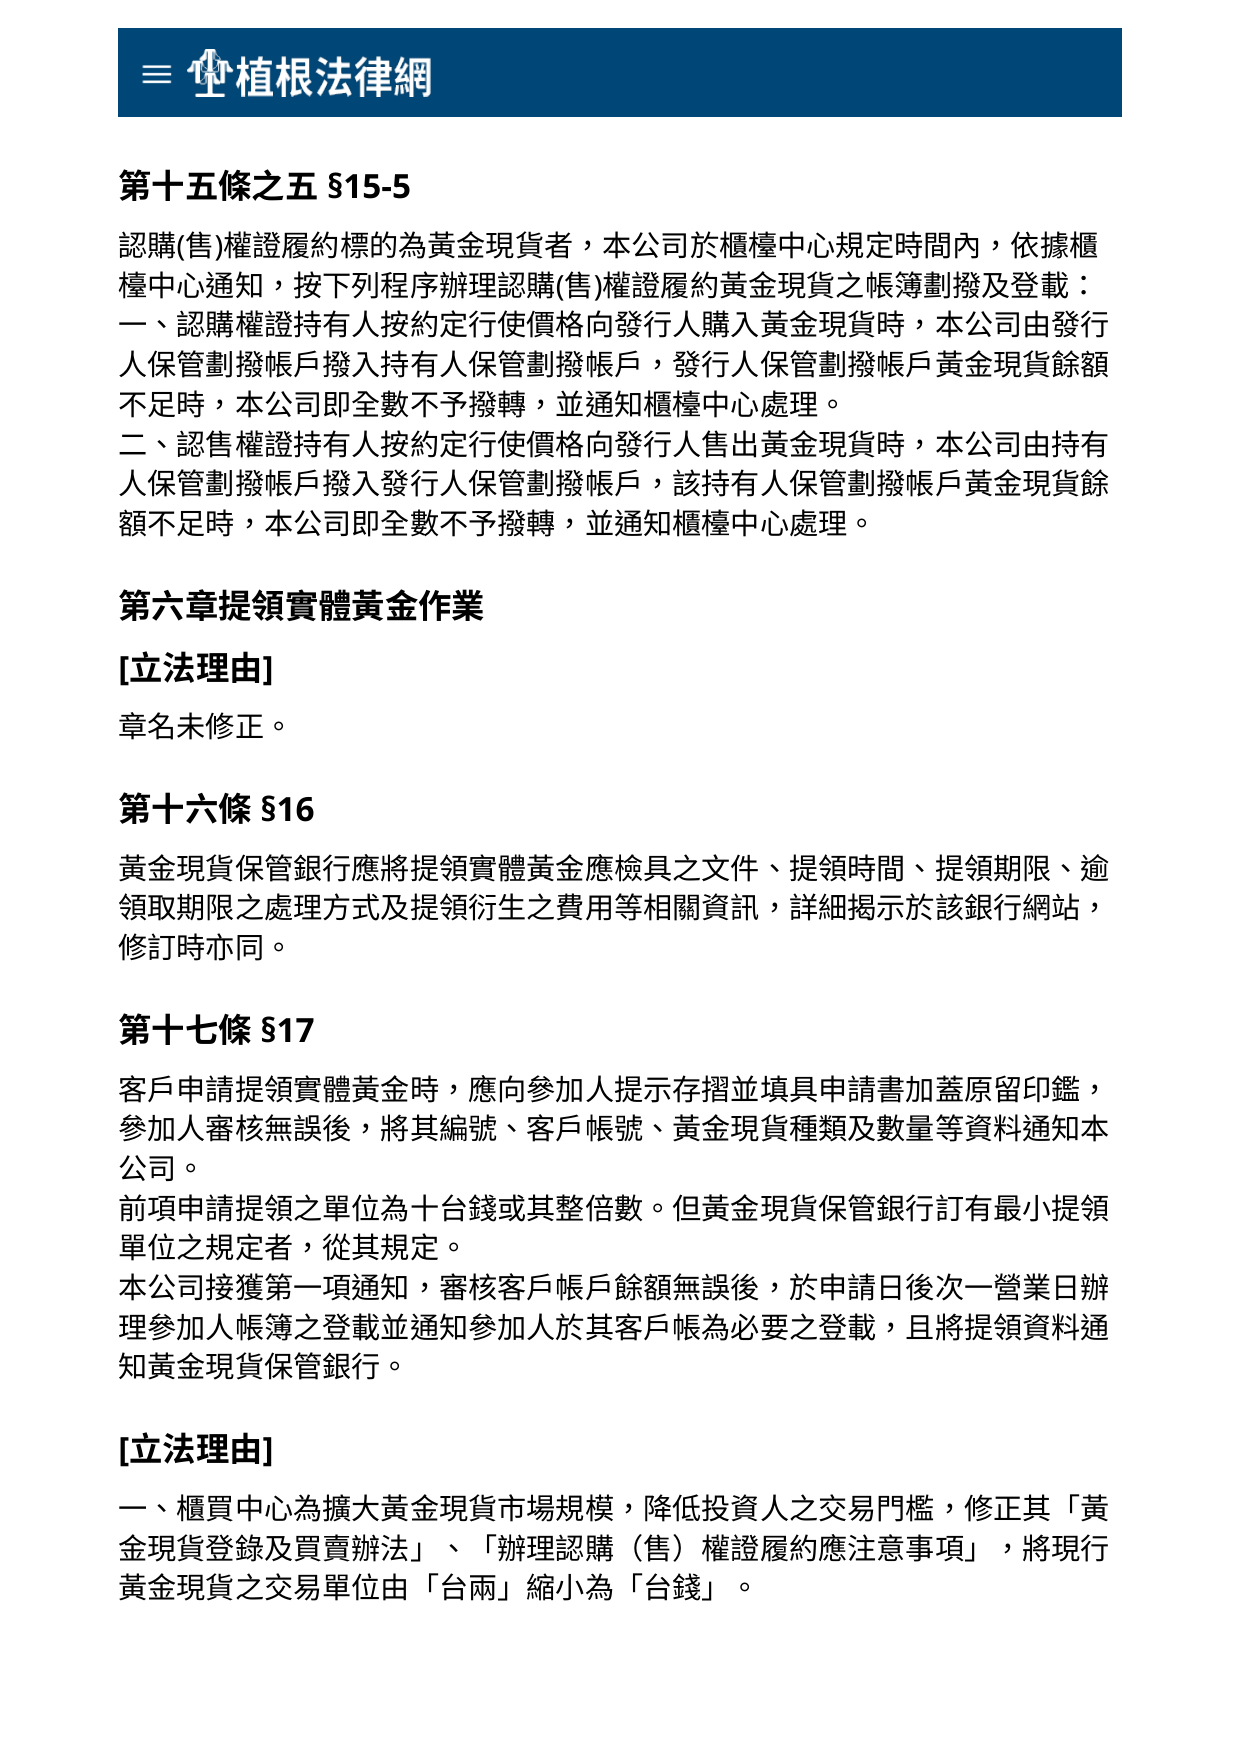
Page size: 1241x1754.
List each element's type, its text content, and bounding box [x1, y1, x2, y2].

text [立法理由] [118, 644, 1122, 690]
text 一、認購權證持有人按約定行使價格向發行人購入黃金現貨時，本公司由發行人保管劃撥帳戶撥入持有人保管劃撥帳戶，發行人保管劃撥帳戶黃金現貨餘額不足時，本公司即全數不予撥轉，並通知櫃檯中心處理。 [118, 305, 1122, 424]
text 一、櫃買中心為擴大黃金現貨市場規模，降低投資人之交易門檻，修正其「黃金現貨登錄及買賣辦法」、「辦理認購（售）權證履約應注意事項」，將現行黃金現貨之交易單位由「台兩」縮小為「台錢」。 [118, 1488, 1122, 1607]
text 章名未修正。 [118, 707, 1122, 746]
text 第十七條 §17 [118, 1007, 1122, 1052]
text 黃金現貨保管銀行應將提領實體黃金應檢具之文件、提領時間、提領期限、逾領取期限之處理方式及提領衍生之費用等相關資訊，詳細揭示於該銀行網站，修訂時亦同。 [118, 848, 1122, 967]
text 前項申請提領之單位為十台錢或其整倍數。但黃金現貨保管銀行訂有最小提領單位之規定者，從其規定。 [118, 1188, 1122, 1267]
text 第六章提領實體黃金作業 [118, 582, 1122, 628]
picture [118, 28, 1122, 117]
text 第十六條 §16 [118, 786, 1122, 831]
text 本公司接獲第一項通知，審核客戶帳戶餘額無誤後，於申請日後次一營業日辦理參加人帳簿之登載並通知參加人於其客戶帳為必要之登載，且將提領資料通知黃金現貨保管銀行。 [118, 1267, 1122, 1386]
text 第十五條之五 §15-5 [118, 163, 1122, 209]
text [立法理由] [118, 1426, 1122, 1472]
text 二、認售權證持有人按約定行使價格向發行人售出黃金現貨時，本公司由持有人保管劃撥帳戶撥入發行人保管劃撥帳戶，該持有人保管劃撥帳戶黃金現貨餘額不足時，本公司即全數不予撥轉，並通知櫃檯中心處理。 [118, 424, 1122, 543]
text 認購(售)權證履約標的為黃金現貨者，本公司於櫃檯中心規定時間內，依據櫃檯中心通知，按下列程序辦理認購(售)權證履約黃金現貨之帳簿劃撥及登載： [118, 225, 1122, 305]
text 客戶申請提領實體黃金時，應向參加人提示存摺並填具申請書加蓋原留印鑑，參加人審核無誤後，將其編號、客戶帳號、黃金現貨種類及數量等資料通知本公司。 [118, 1069, 1122, 1188]
